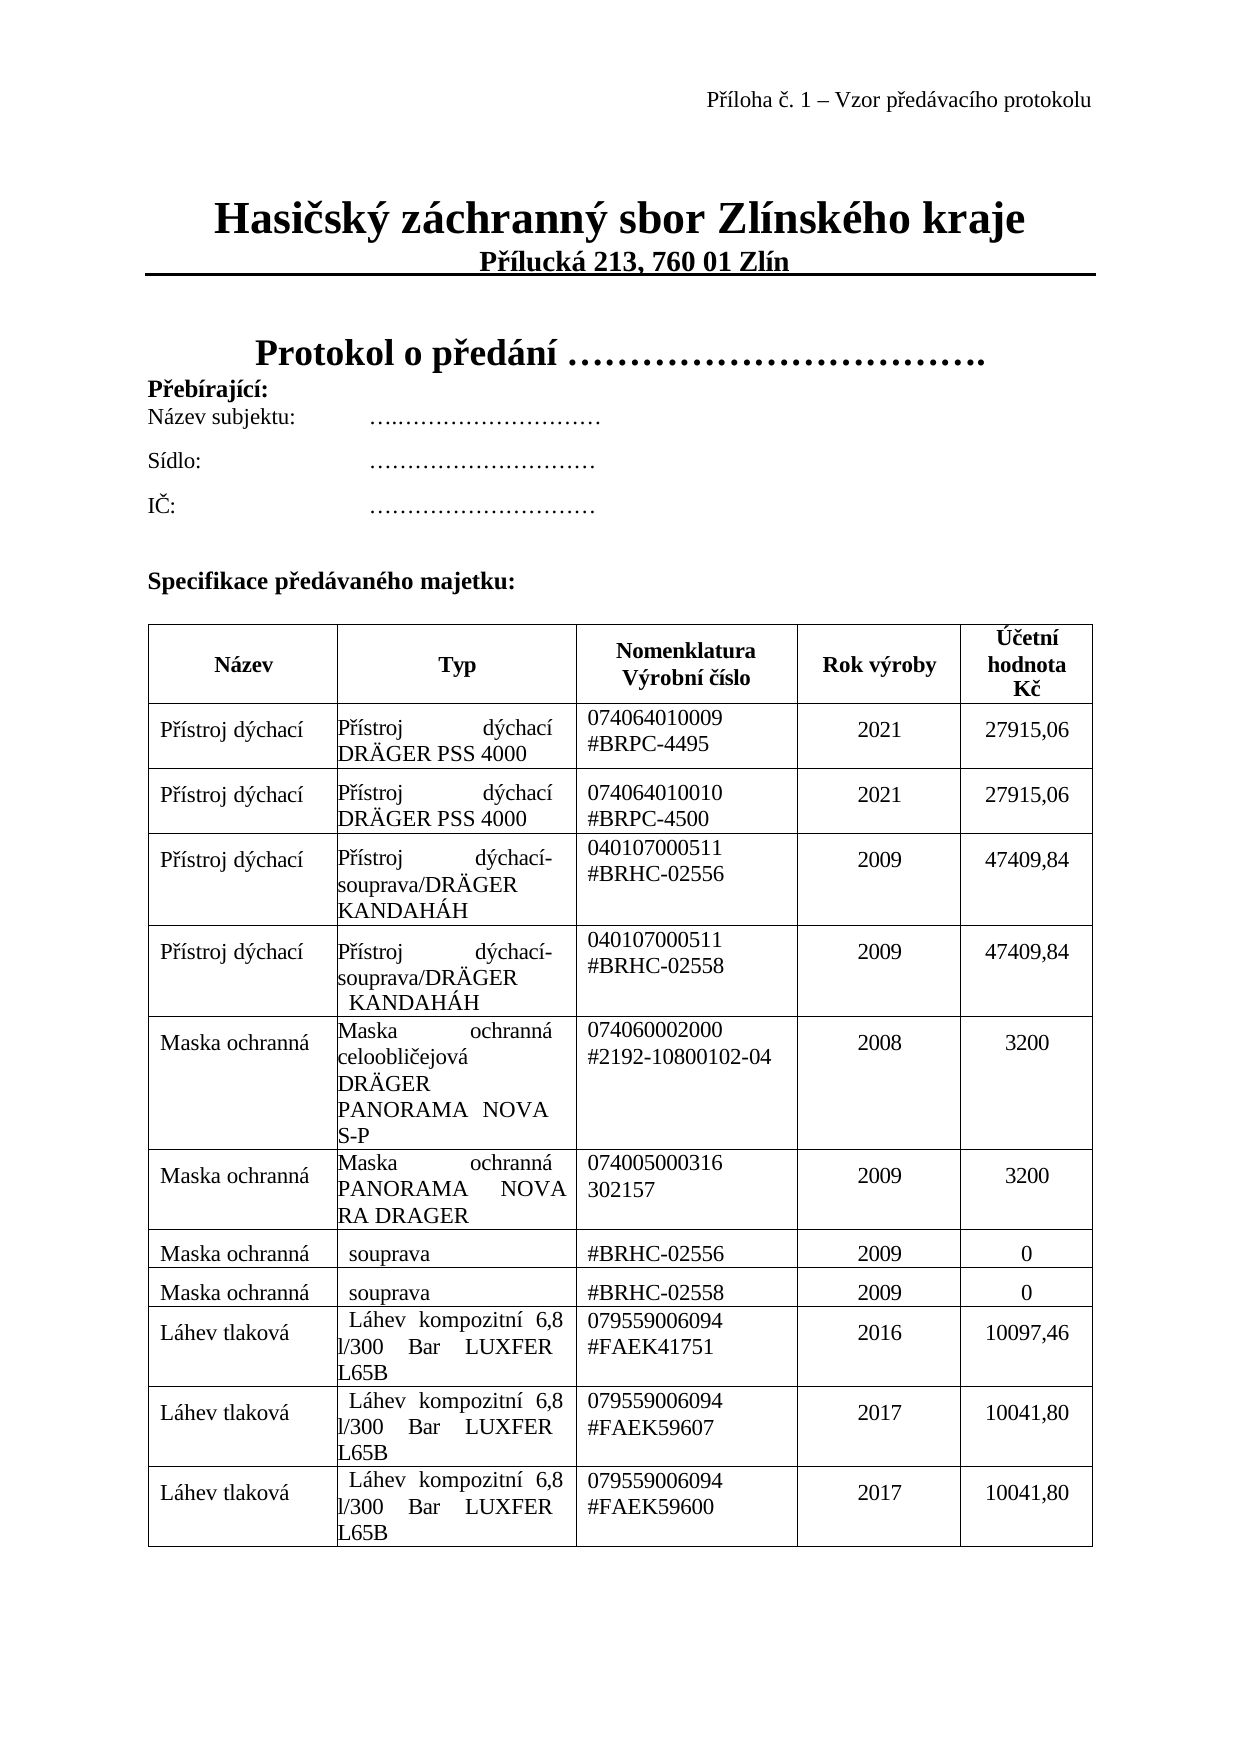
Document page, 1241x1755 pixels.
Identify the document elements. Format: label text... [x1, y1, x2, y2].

table_cell 2016 [798, 1307, 960, 1386]
table_header Typ [338, 625, 576, 703]
table_header Účetní hodnota Kč [961, 625, 1092, 703]
table_cell 47409,84 [961, 834, 1092, 924]
table_cell 47409,84 [961, 926, 1092, 1016]
table_cell 2017 [798, 1387, 960, 1466]
table_cell 2009 [798, 926, 960, 1016]
table_cell 2009 [798, 1230, 960, 1267]
table_cell 074005000316 302157 [577, 1150, 797, 1228]
table_cell #BRHC-02558 [577, 1268, 797, 1306]
table_header Rok výroby [798, 625, 960, 703]
table_cell 2021 [798, 704, 960, 768]
table_cell souprava [338, 1268, 576, 1306]
table_cell 10097,46 [961, 1307, 1092, 1386]
subtitle Přebírající: [147, 374, 1108, 402]
table_cell 2021 [798, 769, 960, 833]
table_cell Láhev tlaková [149, 1307, 337, 1386]
table_cell Přístroj dýchací DRÄGER PSS 4000 [338, 704, 576, 768]
table_cell Láhev kompozitní 6,8 l/300 Bar LUXFER L65B [338, 1307, 576, 1386]
subtitle Protokol o předání ……………………………. [133, 331, 1108, 374]
table_cell Maska ochranná PANORAMA NOVA RA DRAGER [338, 1150, 576, 1228]
table_cell Láhev tlaková [149, 1387, 337, 1466]
table_cell Přístroj dýchací [149, 704, 337, 768]
table_header Název [149, 625, 337, 703]
table_cell Přístroj dýchací [149, 926, 337, 1016]
table_cell 2009 [798, 834, 960, 924]
text Přílucká 213, 760 01 Zlín [133, 244, 1108, 277]
table_cell Maska ochranná celoobličejová DRÄGER PANORAMA NOVA S-P [338, 1017, 576, 1149]
table_cell Láhev kompozitní 6,8 l/300 Bar LUXFER L65B [338, 1387, 576, 1466]
table_header Nomenklatura Výrobní číslo [577, 625, 797, 703]
table_cell Přístroj dýchací-souprava/DRÄGER KANDAHÁH [338, 834, 576, 924]
table_cell 10041,80 [961, 1467, 1092, 1546]
table_cell 040107000511 #BRHC-02558 [577, 926, 797, 1016]
table_cell 0 [961, 1268, 1092, 1306]
table_cell 074064010009 #BRPC-4495 [577, 704, 797, 768]
table_cell 079559006094 #FAEK59607 [577, 1387, 797, 1466]
table_cell 2017 [798, 1467, 960, 1546]
table_cell Maska ochranná [149, 1017, 337, 1149]
table_cell Přístroj dýchací [149, 769, 337, 833]
table_cell Maska ochranná [149, 1268, 337, 1306]
table_cell Přístroj dýchací [149, 834, 337, 924]
table_cell 27915,06 [961, 704, 1092, 768]
table_cell Láhev tlaková [149, 1467, 337, 1546]
table_cell 2008 [798, 1017, 960, 1149]
table_cell 2009 [798, 1268, 960, 1306]
subtitle Hasičský záchranný sbor Zlínského kraje [133, 191, 1108, 243]
table_cell Přístroj dýchací DRÄGER PSS 4000 [338, 769, 576, 833]
table_cell Láhev kompozitní 6,8 l/300 Bar LUXFER L65B [338, 1467, 576, 1546]
table_cell #BRHC-02556 [577, 1230, 797, 1267]
table_cell 27915,06 [961, 769, 1092, 833]
table_cell souprava [338, 1230, 576, 1267]
table_cell 3200 [961, 1017, 1092, 1149]
table_cell 074064010010 #BRPC-4500 [577, 769, 797, 833]
table_cell 0 [961, 1230, 1092, 1267]
table_cell 2009 [798, 1150, 960, 1228]
text Název subjektu: ….……………………… Sídlo: ………………………… [147, 403, 605, 474]
subtitle Specifikace předávaného majetku: [147, 566, 1108, 595]
table_cell 074060002000 #2192-10800102-04 [577, 1017, 797, 1149]
table_cell Přístroj dýchací-souprava/DRÄGER KANDAHÁH [338, 926, 576, 1016]
table_cell 040107000511 #BRHC-02556 [577, 834, 797, 924]
text IČ: ………………………… [147, 492, 1108, 519]
table_cell Maska ochranná [149, 1230, 337, 1267]
table_cell 079559006094 #FAEK41751 [577, 1307, 797, 1386]
table_cell Maska ochranná [149, 1150, 337, 1228]
table_cell 079559006094 #FAEK59600 [577, 1467, 797, 1546]
table_cell 3200 [961, 1150, 1092, 1228]
table_cell 10041,80 [961, 1387, 1092, 1466]
